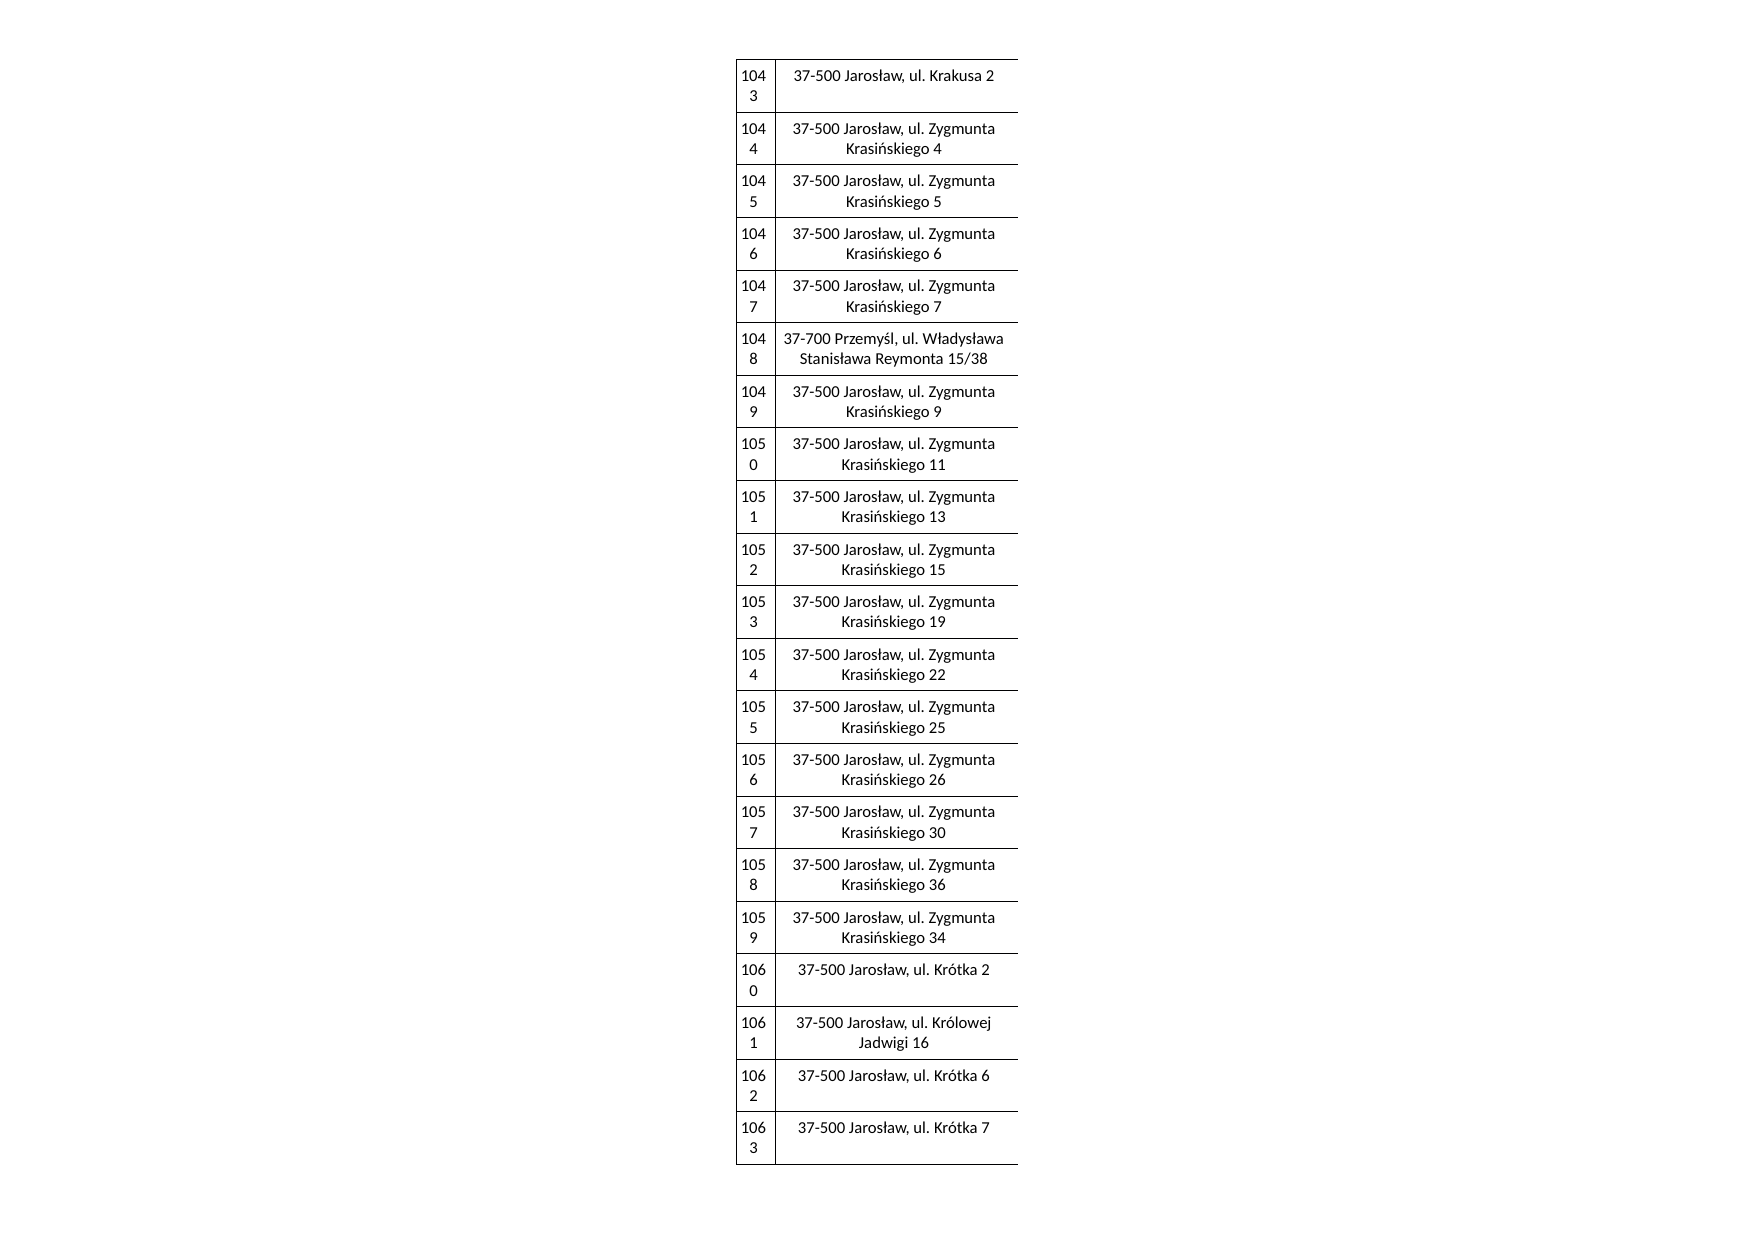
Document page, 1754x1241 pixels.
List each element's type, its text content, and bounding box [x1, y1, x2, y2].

table_cell 1056 [737, 744, 775, 796]
table_cell 37-500 Jarosław, ul. Zygmunta Krasińskiego 22 [776, 639, 1017, 690]
table_cell 1059 [737, 902, 775, 953]
table_cell 1047 [737, 271, 775, 322]
table_cell 37-500 Jarosław, ul. Zygmunta Krasińskiego 7 [776, 271, 1017, 322]
table_cell 1051 [737, 481, 775, 532]
table_cell 37-500 Jarosław, ul. Zygmunta Krasińskiego 9 [776, 376, 1017, 427]
table_cell 1052 [737, 534, 775, 585]
table_cell 1058 [737, 849, 775, 901]
table_cell 37-700 Przemyśl, ul. Władysława Stanisława Reymonta 15/38 [776, 323, 1017, 375]
table_cell 1053 [737, 586, 775, 638]
table_cell 37-500 Jarosław, ul. Zygmunta Krasińskiego 11 [776, 428, 1017, 480]
table_cell 37-500 Jarosław, ul. Zygmunta Krasińskiego 13 [776, 481, 1017, 532]
table_cell 37-500 Jarosław, ul. Zygmunta Krasińskiego 6 [776, 218, 1017, 269]
table_cell 1045 [737, 165, 775, 217]
table_cell 37-500 Jarosław, ul. Zygmunta Krasińskiego 25 [776, 691, 1017, 743]
table_cell 37-500 Jarosław, ul. Królowej Jadwigi 16 [776, 1007, 1017, 1058]
table_cell 1062 [737, 1060, 775, 1111]
table_cell 1046 [737, 218, 775, 269]
table_cell 37-500 Jarosław, ul. Zygmunta Krasińskiego 34 [776, 902, 1017, 953]
table_cell 1061 [737, 1007, 775, 1058]
table_cell 1048 [737, 323, 775, 375]
table_cell 37-500 Jarosław, ul. Krótka 7 [776, 1112, 1017, 1164]
table_cell 1060 [737, 954, 775, 1006]
table_cell 1057 [737, 797, 775, 848]
table_cell 1049 [737, 376, 775, 427]
table_cell 37-500 Jarosław, ul. Zygmunta Krasińskiego 19 [776, 586, 1017, 638]
table_cell 37-500 Jarosław, ul. Zygmunta Krasińskiego 26 [776, 744, 1017, 796]
table_cell 1050 [737, 428, 775, 480]
table_cell 1044 [737, 113, 775, 164]
table_cell 37-500 Jarosław, ul. Krótka 2 [776, 954, 1017, 1006]
table_cell 1063 [737, 1112, 775, 1164]
table_cell 37-500 Jarosław, ul. Zygmunta Krasińskiego 4 [776, 113, 1017, 164]
table_cell 37-500 Jarosław, ul. Krakusa 2 [776, 60, 1017, 112]
table_cell 37-500 Jarosław, ul. Krótka 6 [776, 1060, 1017, 1111]
table_cell 37-500 Jarosław, ul. Zygmunta Krasińskiego 15 [776, 534, 1017, 585]
table_cell 37-500 Jarosław, ul. Zygmunta Krasińskiego 36 [776, 849, 1017, 901]
table_cell 1043 [737, 60, 775, 112]
table_cell 1054 [737, 639, 775, 690]
table_cell 37-500 Jarosław, ul. Zygmunta Krasińskiego 30 [776, 797, 1017, 848]
table_cell 37-500 Jarosław, ul. Zygmunta Krasińskiego 5 [776, 165, 1017, 217]
table_cell 1055 [737, 691, 775, 743]
